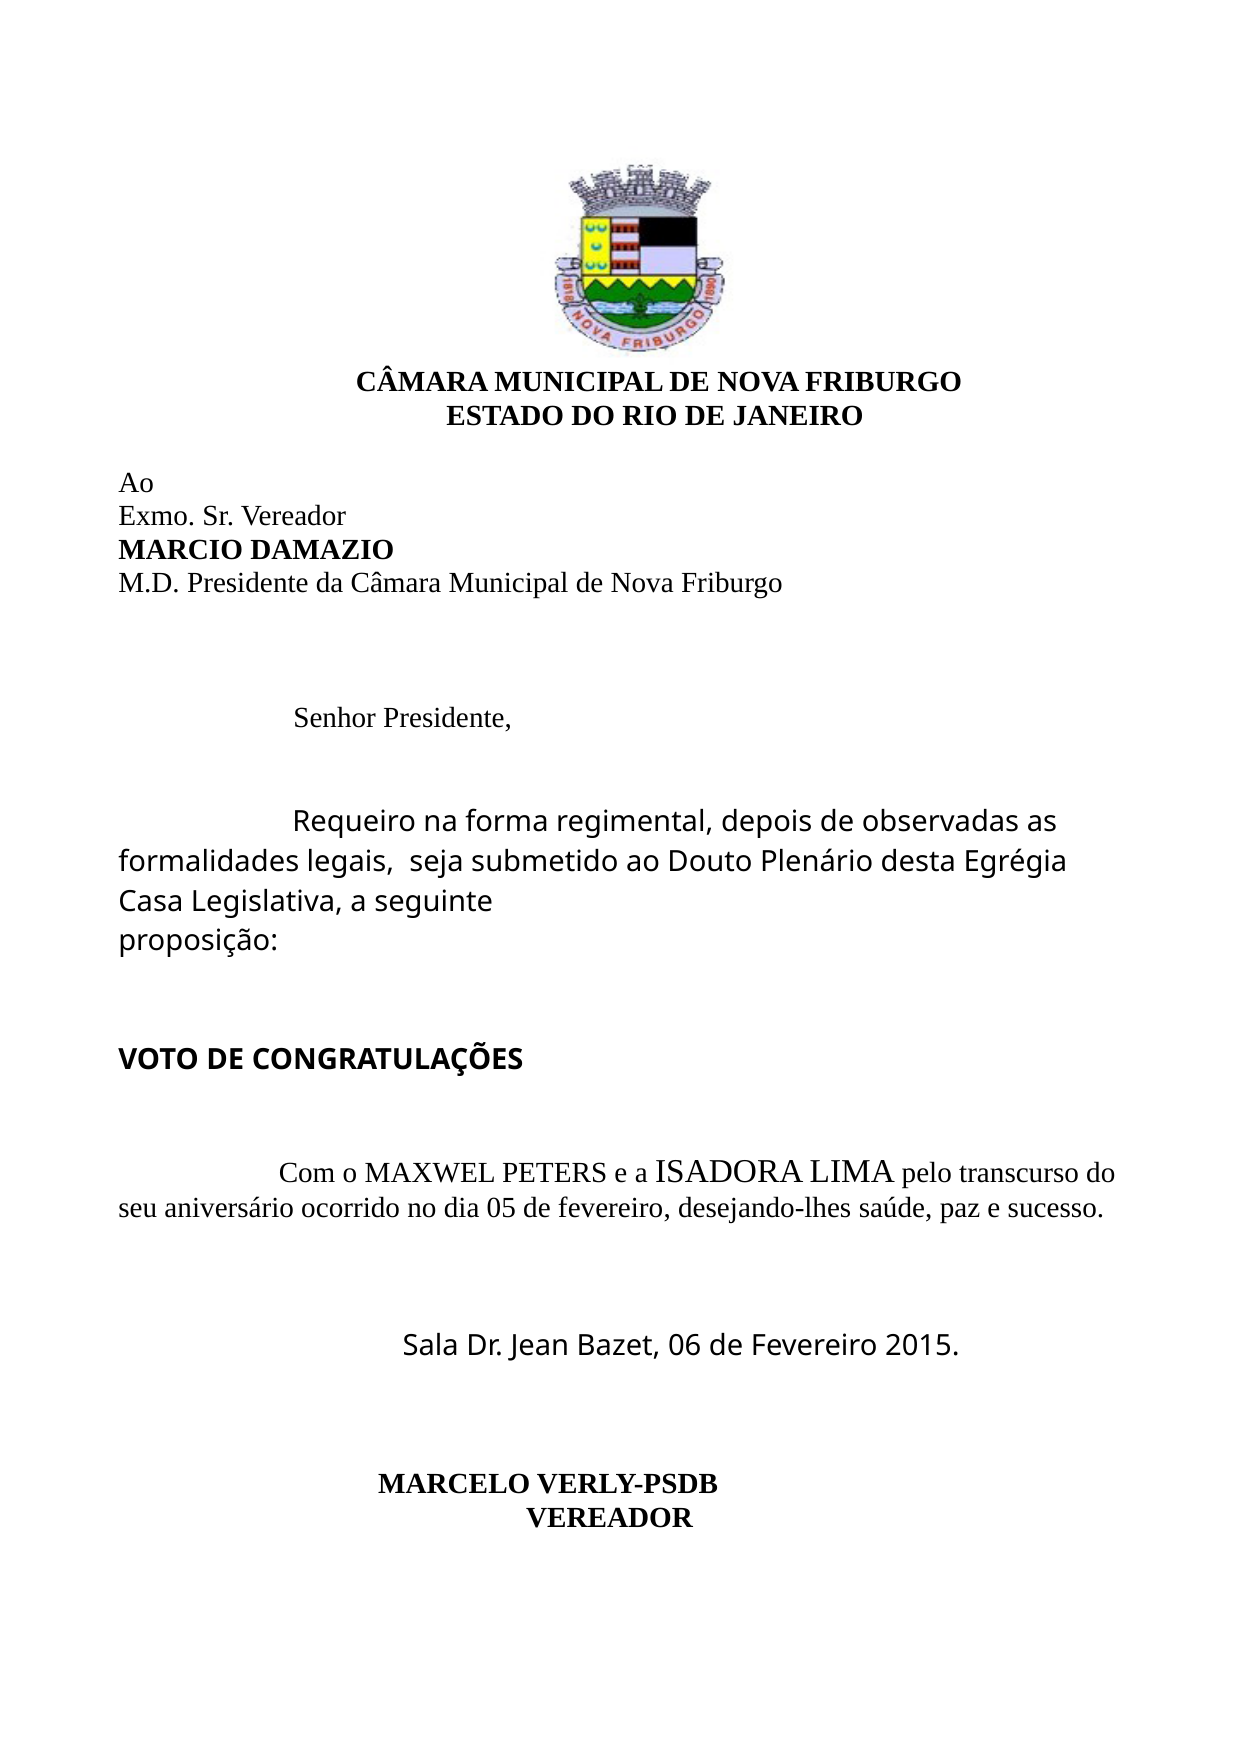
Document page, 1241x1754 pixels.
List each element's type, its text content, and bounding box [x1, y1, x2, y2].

text VOTO DE CONGRATULAÇÕES [118, 1038, 1122, 1078]
text Exmo. Sr. Vereador [118, 498, 1122, 532]
text Senhor Presidente, [118, 700, 1122, 733]
text proposição: [118, 919, 1122, 959]
text Com o MAXWEL PETERS e a ISADORA LIMA pelo transcurso do seu aniversário ocorrido no dia 05 de fevereiro, desejando-lhes saúde, paz e sucesso. [118, 1151, 1122, 1223]
text M.D. Presidente da Câmara Municipal de Nova Friburgo [118, 566, 1122, 599]
text Sala Dr. Jean Bazet, 06 de Fevereiro 2015. [118, 1324, 1122, 1364]
text MARCIO DAMAZIO [118, 532, 1122, 566]
text Requeiro na forma regimental, depois de observadas as formalidades legais, seja submetido ao Douto Plenário desta Egrégia Casa Legislativa, a seguinte [118, 800, 1122, 919]
text Ao [118, 465, 1122, 498]
text VEREADOR [118, 1500, 1122, 1534]
text MARCELO VERLY-PSDB [118, 1466, 1122, 1500]
text CÂMARA MUNICIPAL DE NOVA FRIBURGO [118, 118, 1122, 398]
text ESTADO DO RIO DE JANEIRO [118, 398, 1122, 431]
